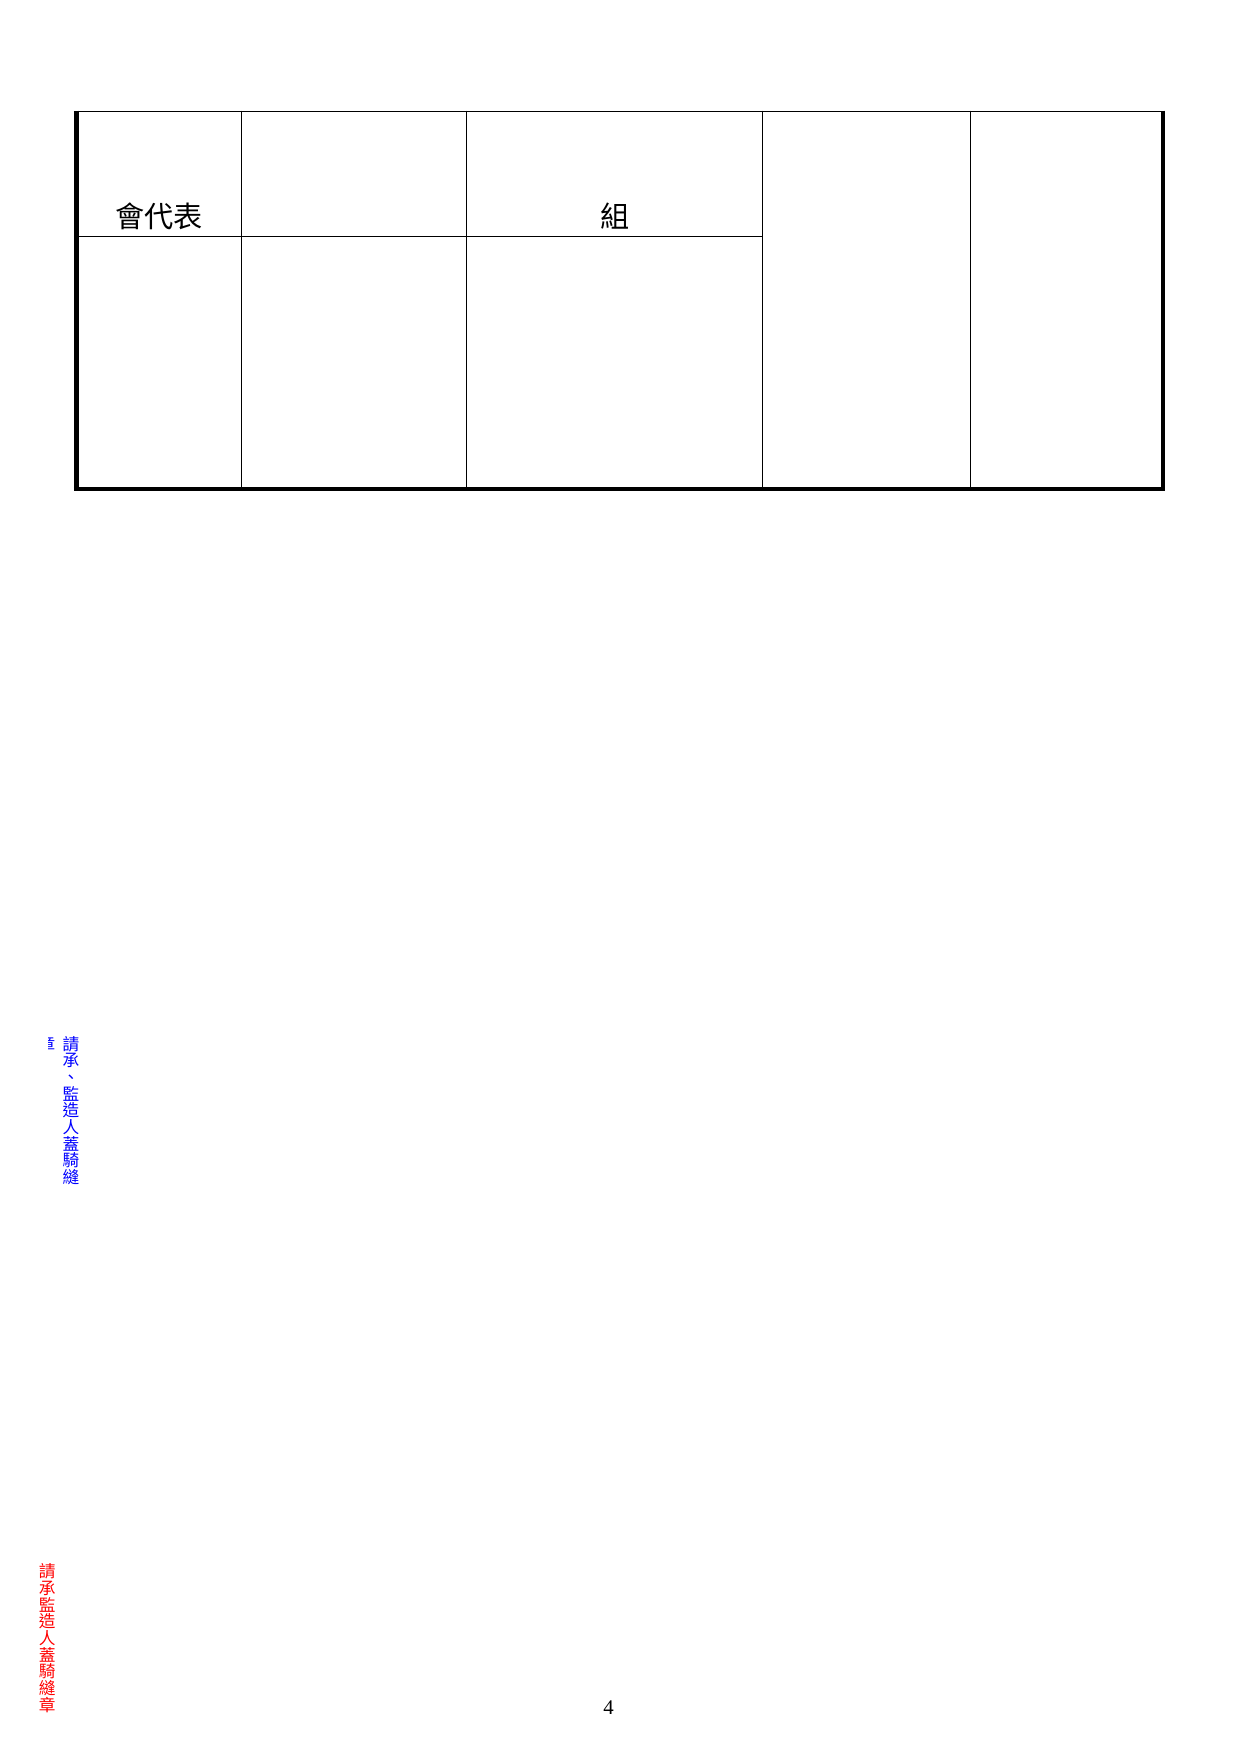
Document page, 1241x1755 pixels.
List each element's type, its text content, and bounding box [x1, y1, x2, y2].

table_cell [242, 112, 466, 236]
table_cell [763, 112, 970, 486]
table_cell 會代表 [79, 112, 241, 236]
table_cell 組 [467, 112, 762, 236]
table_cell [971, 112, 1161, 486]
table_cell [79, 237, 241, 486]
table_cell [467, 237, 762, 486]
text 請承監造人蓋騎縫章 [37, 1563, 57, 1739]
table_cell [242, 237, 466, 486]
text 請承、監造人蓋騎縫章 [48, 1035, 83, 1193]
